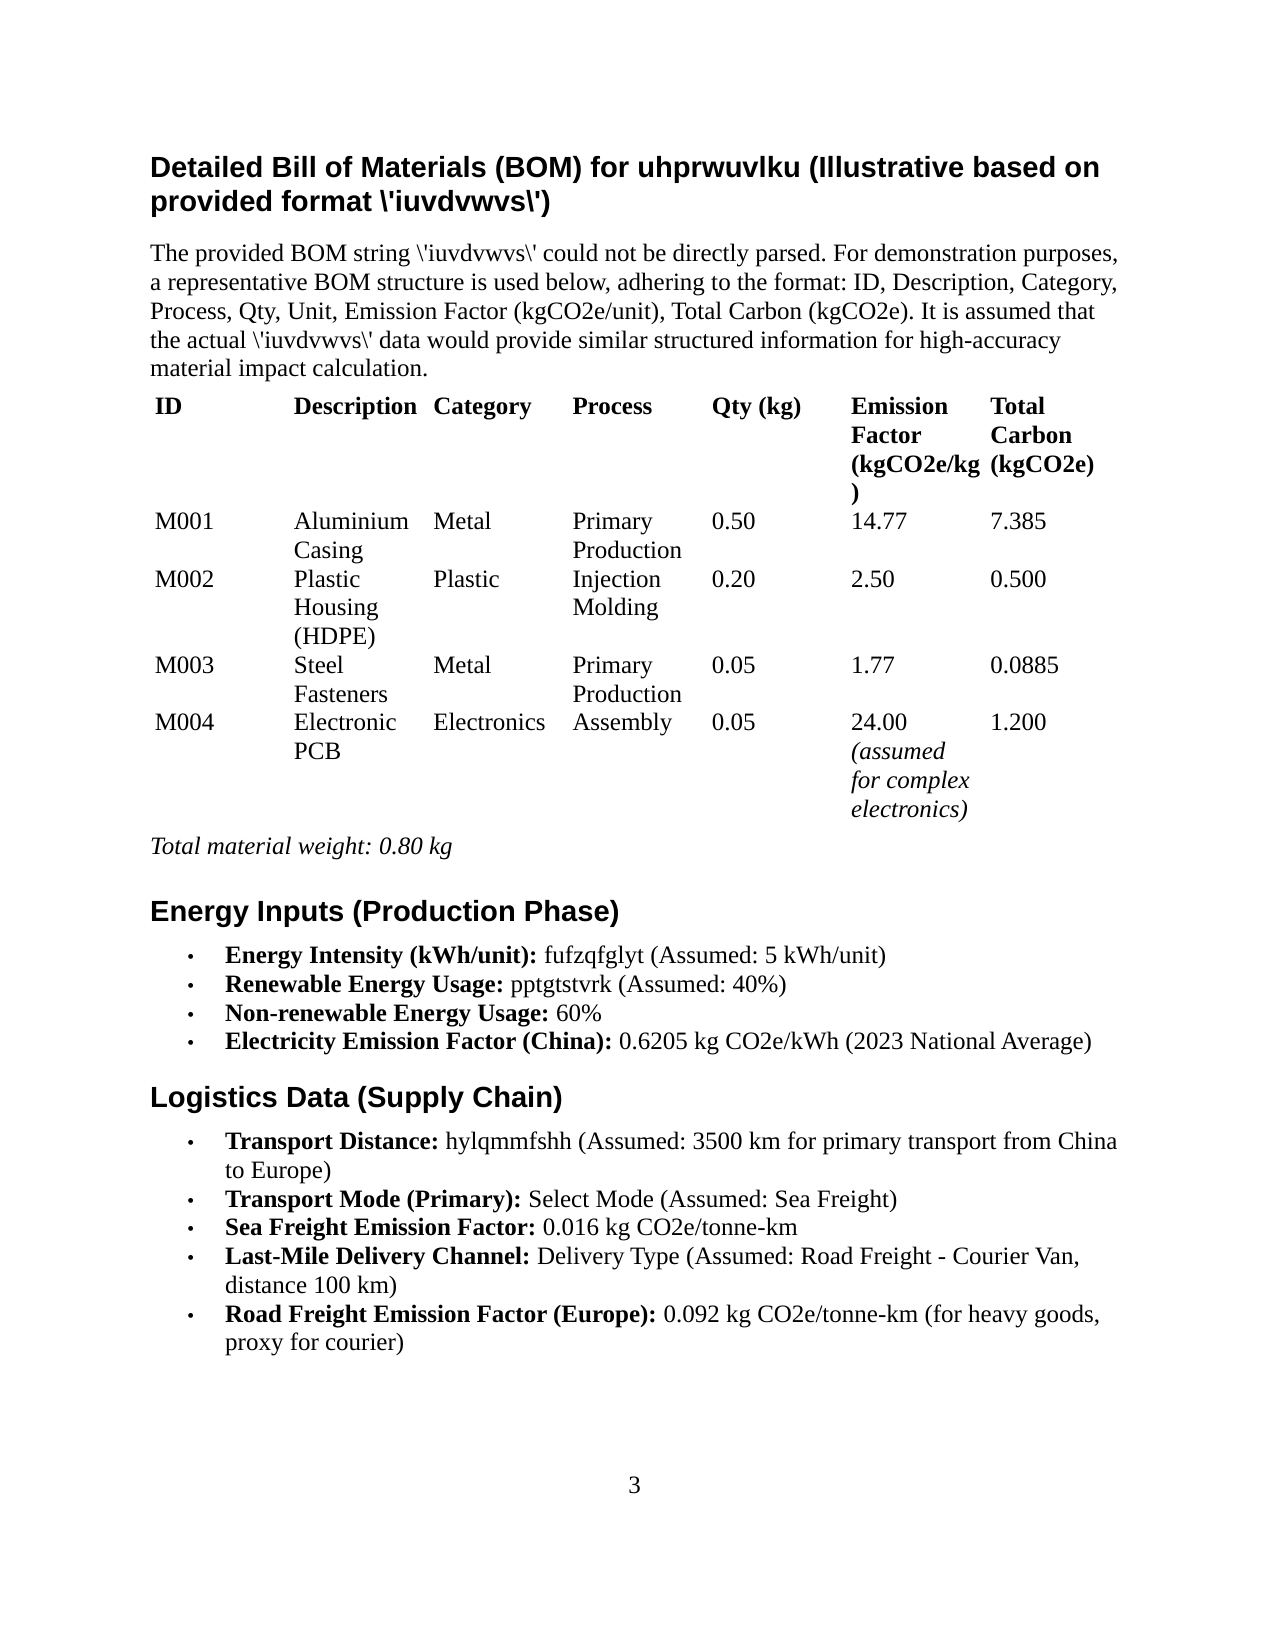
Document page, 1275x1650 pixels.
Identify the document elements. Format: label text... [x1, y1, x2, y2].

table_cell 7.385 [986, 506, 1125, 564]
list Last-Mile Delivery Channel: Delivery Type (Assumed: Road Freight - Courier Van, distance 100 km) [187, 1241, 1125, 1299]
table_cell 0.05 [707, 650, 846, 707]
table_cell Metal [429, 506, 568, 564]
subtitle Energy Inputs (Production Phase) [150, 894, 1125, 928]
list Electricity Emission Factor (China): 0.6205 kg CO2e/kWh (2023 National Average) [187, 1026, 1125, 1055]
subtitle Logistics Data (Supply Chain) [150, 1080, 1125, 1114]
table_cell 0.20 [707, 564, 846, 650]
table_header Total Carbon (kgCO2e) [986, 391, 1125, 506]
table_header ID [150, 391, 289, 506]
table_header Emission Factor (kgCO2e/kg) [846, 391, 986, 506]
list Renewable Energy Usage: pptgtstvrk (Assumed: 40%) [187, 969, 1125, 998]
list Non-renewable Energy Usage: 60% [187, 998, 1125, 1026]
table_cell 24.00 (assumed for complex electronics) [846, 708, 986, 822]
table_cell M003 [150, 650, 289, 707]
table_cell Aluminium Casing [289, 506, 428, 564]
list Energy Intensity (kWh/unit): fufzqfglyt (Assumed: 5 kWh/unit) [187, 940, 1125, 969]
text Total material weight: 0.80 kg [150, 831, 1125, 860]
table_cell Assembly [568, 708, 707, 822]
table_cell Metal [429, 650, 568, 707]
table_cell Plastic [429, 564, 568, 650]
table_cell M002 [150, 564, 289, 650]
table_cell Electronic PCB [289, 708, 428, 822]
table_cell Electronics [429, 708, 568, 822]
list Transport Distance: hylqmmfshh (Assumed: 3500 km for primary transport from China to Europe) [187, 1126, 1125, 1184]
table_cell 14.77 [846, 506, 986, 564]
table_cell Steel Fasteners [289, 650, 428, 707]
table_cell 0.0885 [986, 650, 1125, 707]
table_cell 0.50 [707, 506, 846, 564]
list Road Freight Emission Factor (Europe): 0.092 kg CO2e/tonne-km (for heavy goods, proxy for courier) [187, 1299, 1125, 1356]
table_header Process [568, 391, 707, 506]
table_cell 2.50 [846, 564, 986, 650]
table_cell 1.77 [846, 650, 986, 707]
table_cell 0.500 [986, 564, 1125, 650]
table_cell Primary Production [568, 650, 707, 707]
table_cell 0.05 [707, 708, 846, 822]
table_cell Plastic Housing (HDPE) [289, 564, 428, 650]
table_header Description [289, 391, 428, 506]
table_cell M001 [150, 506, 289, 564]
list Sea Freight Emission Factor: 0.016 kg CO2e/tonne-km [187, 1212, 1125, 1241]
table_header Category [429, 391, 568, 506]
table_header Qty (kg) [707, 391, 846, 506]
list Transport Mode (Primary): Select Mode (Assumed: Sea Freight) [187, 1184, 1125, 1212]
table_cell Primary Production [568, 506, 707, 564]
table_cell M004 [150, 708, 289, 822]
subtitle Detailed Bill of Materials (BOM) for uhprwuvlku (Illustrative based on provided format \'iuvdvwvs\') [150, 150, 1125, 217]
text The provided BOM string \'iuvdvwvs\' could not be directly parsed. For demonstration purposes, a representative BOM structure is used below, adhering to the format: ID, Description, Category, Process, Qty, Unit, Emission Factor (kgCO2e/unit), Total Carbon (kgCO2e). It is assumed that the actual \'iuvdvwvs\' data would provide similar structured information for high-accuracy material impact calculation. [150, 238, 1125, 382]
table_cell 1.200 [986, 708, 1125, 822]
table_cell Injection Molding [568, 564, 707, 650]
